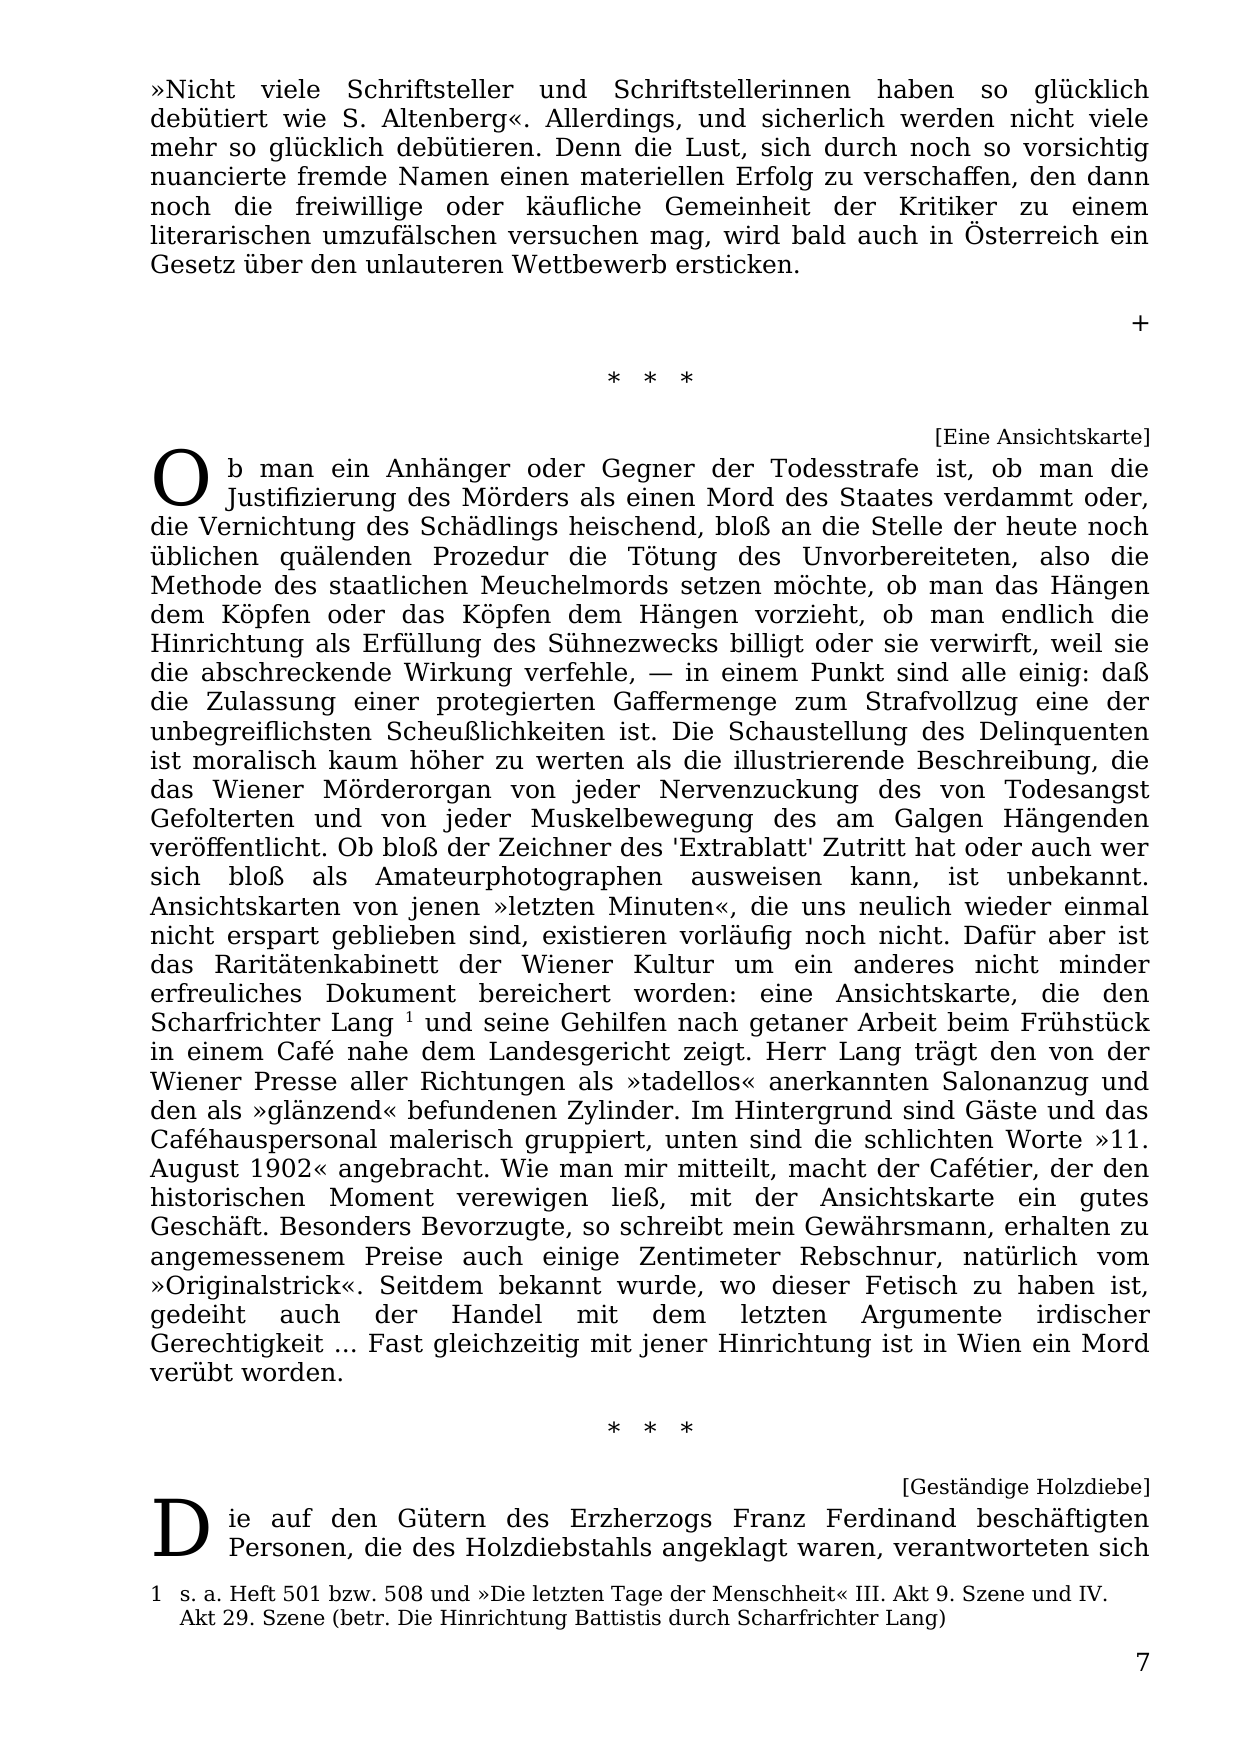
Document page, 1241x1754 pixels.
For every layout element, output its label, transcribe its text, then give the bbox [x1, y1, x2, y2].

text s. a. Heft 501 bzw. 508 und »Die letzten Tage der Menschheit« III. Akt 9. Szene und IV. Akt 29. Szene (betr. Die Hinrichtung Battistis durch Scharfrichter Lang) [150, 1582, 1151, 1631]
text Ob man ein Anhänger oder Gegner der Todesstrafe ist, ob man die Justifizierung des Mörders als einen Mord des Staates verdammt oder, die Vernichtung des Schädlings heischend, bloß an die Stelle der heute noch üblichen quälenden Prozedur die Tötung des Unvorbereiteten, also die Methode des staatlichen Meuchelmords setzen möchte, ob man das Hängen dem Köpfen oder das Köpfen dem Hängen vorzieht, ob man endlich die Hinrichtung als Erfüllung des Sühnezwecks billigt oder sie verwirft, weil sie die abschreckende Wirkung verfehle, — in einem Punkt sind alle einig: daß die Zulassung einer protegierten Gaffermenge zum Strafvollzug eine der unbegreiflichsten Scheußlichkeiten ist. Die Schaustellung des Delinquenten ist moralisch kaum höher zu werten als die illustrierende Beschreibung, die das Wiener Mörderorgan von jeder Nervenzuckung des von Todesangst Gefolterten und von jeder Muskelbewegung des am Galgen Hängenden veröffentlicht. Ob bloß der Zeichner des 'Extrablatt' Zutritt hat oder auch wer sich bloß als Amateurphotographen ausweisen kann, ist unbekannt. Ansichtskarten von jenen »letzten Minuten«, die uns neulich wieder einmal nicht erspart geblieben sind, existieren vorläufig noch nicht. Dafür aber ist das Raritätenkabinett der Wiener Kultur um ein anderes nicht minder erfreuliches Dokument bereichert worden: eine Ansichtskarte, die den Scharfrichter Lang und seine Gehilfen nach getaner Arbeit beim Frühstück in einem Café nahe dem Landesgericht zeigt. Herr Lang trägt den von der Wiener Presse aller Richtungen als »tadellos« anerkannten Salonanzug und den als »glänzend« befundenen Zylinder. Im Hintergrund sind Gäste und das Caféhauspersonal malerisch gruppiert, unten sind die schlichten Worte »11. August 1902« angebracht. Wie man mir mitteilt, macht der Cafétier, der den historischen Moment verewigen ließ, mit der Ansichtskarte ein gutes Geschäft. Besonders Bevorzugte, so schreibt mein Gewährsmann, erhalten zu angemessenem Preise auch einige Zentimeter Rebschnur, natürlich vom »Originalstrick«. Seitdem bekannt wurde, wo dieser Fetisch zu haben ist, gedeiht auch der Handel mit dem letzten Argumente irdischer Gerechtigkeit ... Fast gleichzeitig mit jener Hinrichtung ist in Wien ein Mord verübt worden. [150, 449, 1151, 1387]
text »Nicht viele Schriftsteller und Schriftstellerinnen haben so glücklich debütiert wie S. Altenberg«. Allerdings, und sicherlich werden nicht viele mehr so glücklich debütieren. Denn die Lust, sich durch noch so vorsichtig nuancierte fremde Namen einen materiellen Erfolg zu verschaffen, den dann noch die freiwillige oder käufliche Gemeinheit der Kritiker zu einem literarischen umzufälschen versuchen mag, wird bald auch in Österreich ein Gesetz über den unlauteren Wettbewerb ersticken. [150, 75, 1151, 308]
text Die auf den Gütern des Erzherzogs Franz Ferdinand beschäftigten Personen, die des Holzdiebstahls angeklagt waren, verantworteten sich [150, 1499, 1151, 1562]
text * * * [150, 1417, 1151, 1446]
text [Eine Ansichtskarte] [150, 425, 1151, 449]
text * * * [150, 367, 1151, 396]
text + [150, 308, 1151, 337]
text [Geständige Holzdiebe] [150, 1475, 1151, 1499]
